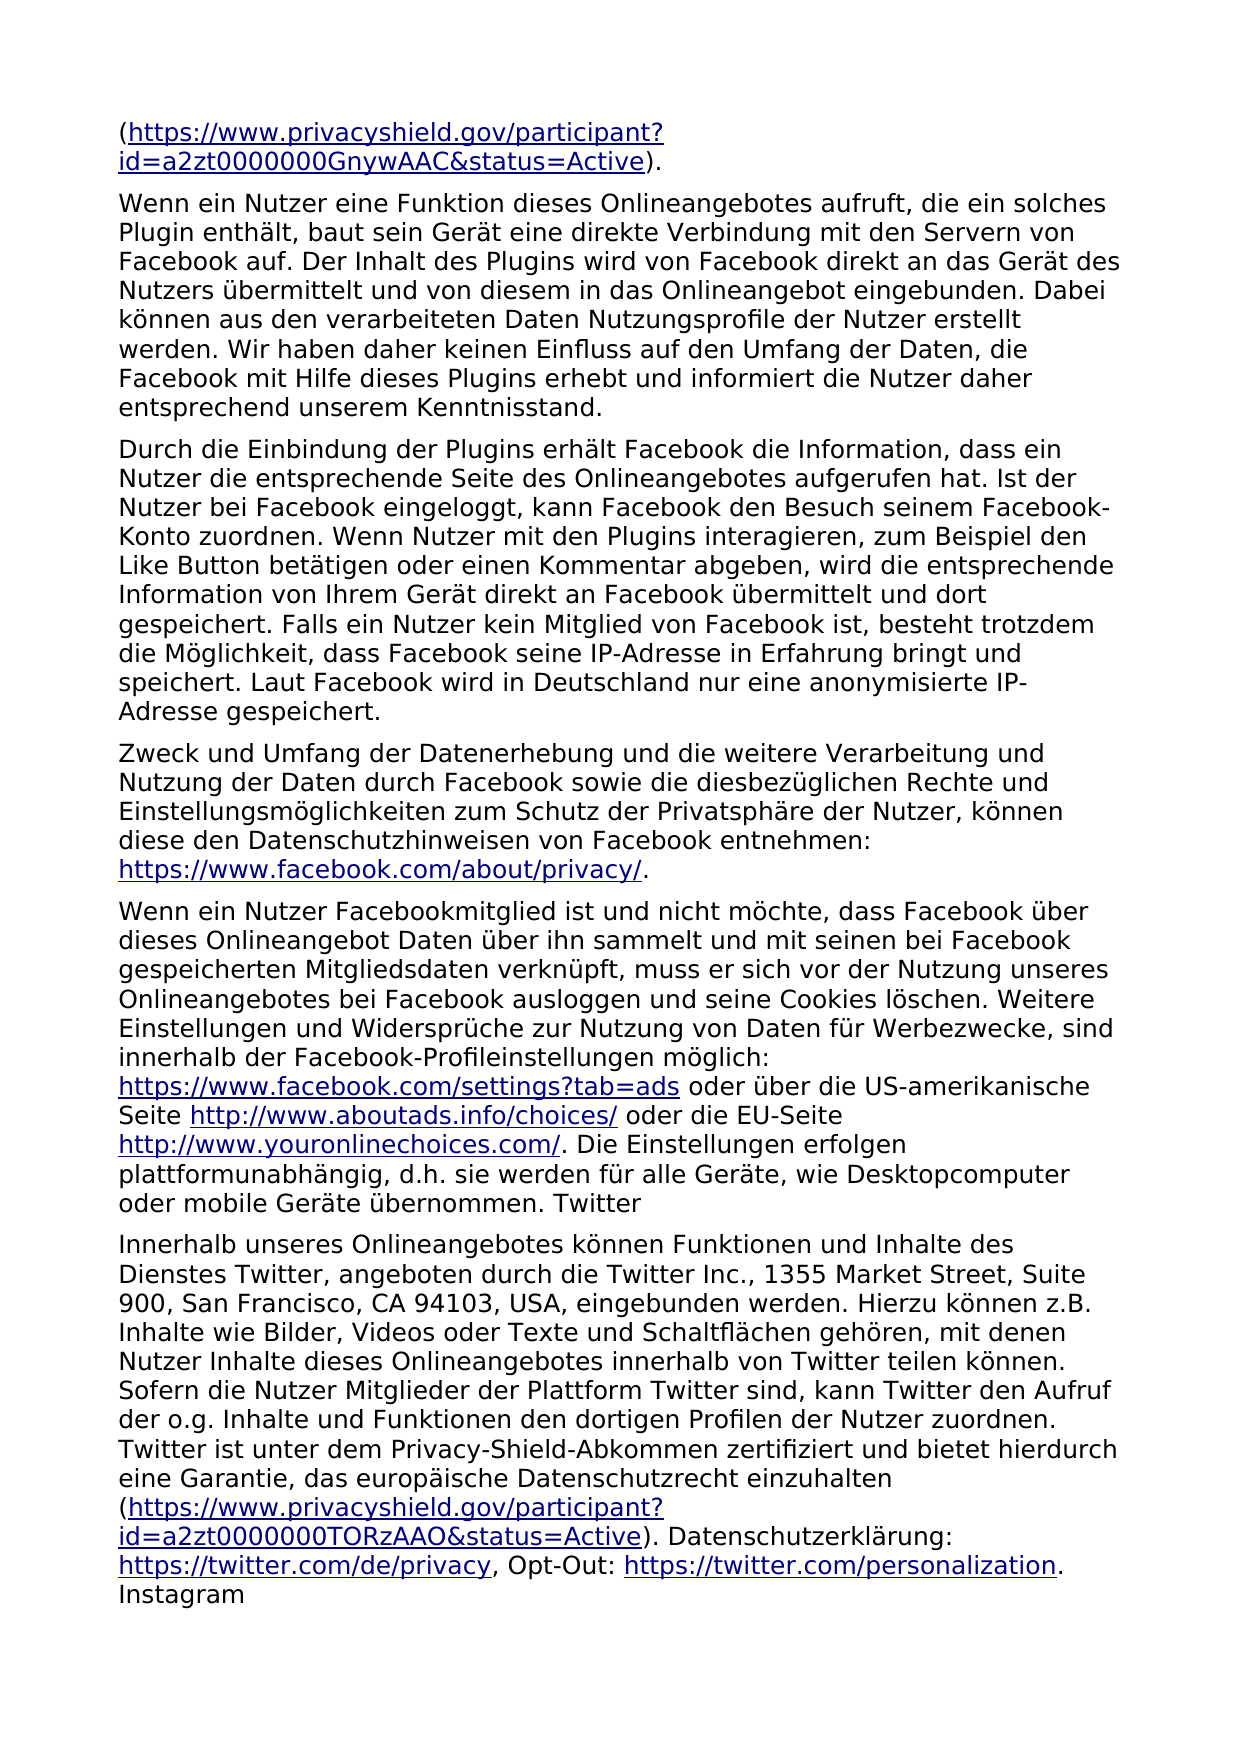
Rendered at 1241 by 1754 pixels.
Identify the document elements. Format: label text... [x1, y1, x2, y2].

text Innerhalb unseres Onlineangebotes können Funktionen und Inhalte des Dienstes Twitter, angeboten durch die Twitter Inc., 1355 Market Street, Suite 900, San Francisco, CA 94103, USA, eingebunden werden. Hierzu können z.B. Inhalte wie Bilder, Videos oder Texte und Schaltflächen gehören, mit denen Nutzer Inhalte dieses Onlineangebotes innerhalb von Twitter teilen können. Sofern die Nutzer Mitglieder der Plattform Twitter sind, kann Twitter den Aufruf der o.g. Inhalte und Funktionen den dortigen Profilen der Nutzer zuordnen. Twitter ist unter dem Privacy-Shield-Abkommen zertifiziert und bietet hierdurch eine Garantie, das europäische Datenschutzrecht einzuhalten (https://www.privacyshield.gov/participant?id=a2zt0000000TORzAAO&status=Active). Datenschutzerklärung: https://twitter.com/de/privacy, Opt-Out: https://twitter.com/personalization. Instagram [118, 1231, 1122, 1610]
text Wenn ein Nutzer eine Funktion dieses Onlineangebotes aufruft, die ein solches Plugin enthält, baut sein Gerät eine direkte Verbindung mit den Servern von Facebook auf. Der Inhalt des Plugins wird von Facebook direkt an das Gerät des Nutzers übermittelt und von diesem in das Onlineangebot eingebunden. Dabei können aus den verarbeiteten Daten Nutzungsprofile der Nutzer erstellt werden. Wir haben daher keinen Einfluss auf den Umfang der Daten, die Facebook mit Hilfe dieses Plugins erhebt und informiert die Nutzer daher entsprechend unserem Kenntnisstand. [118, 189, 1122, 422]
text Wenn ein Nutzer Facebookmitglied ist und nicht möchte, dass Facebook über dieses Onlineangebot Daten über ihn sammelt und mit seinen bei Facebook gespeicherten Mitgliedsdaten verknüpft, muss er sich vor der Nutzung unseres Onlineangebotes bei Facebook ausloggen und seine Cookies löschen. Weitere Einstellungen und Widersprüche zur Nutzung von Daten für Werbezwecke, sind innerhalb der Facebook-Profileinstellungen möglich: https://www.facebook.com/settings?tab=ads oder über die US-amerikanische Seite http://www.aboutads.info/choices/ oder die EU-Seite http://www.youronlinechoices.com/. Die Einstellungen erfolgen plattformunabhängig, d.h. sie werden für alle Geräte, wie Desktopcomputer oder mobile Geräte übernommen. Twitter [118, 897, 1122, 1218]
text (https://www.privacyshield.gov/participant?id=a2zt0000000GnywAAC&status=Active). [118, 118, 1122, 176]
text Zweck und Umfang der Datenerhebung und die weitere Verarbeitung und Nutzung der Daten durch Facebook sowie die diesbezüglichen Rechte und Einstellungsmöglichkeiten zum Schutz der Privatsphäre der Nutzer, können diese den Datenschutzhinweisen von Facebook entnehmen: https://www.facebook.com/about/privacy/. [118, 739, 1122, 885]
text Durch die Einbindung der Plugins erhält Facebook die Information, dass ein Nutzer die entsprechende Seite des Onlineangebotes aufgerufen hat. Ist der Nutzer bei Facebook eingeloggt, kann Facebook den Besuch seinem Facebook-Konto zuordnen. Wenn Nutzer mit den Plugins interagieren, zum Beispiel den Like Button betätigen oder einen Kommentar abgeben, wird die entsprechende Information von Ihrem Gerät direkt an Facebook übermittelt und dort gespeichert. Falls ein Nutzer kein Mitglied von Facebook ist, besteht trotzdem die Möglichkeit, dass Facebook seine IP-Adresse in Erfahrung bringt und speichert. Laut Facebook wird in Deutschland nur eine anonymisierte IP-Adresse gespeichert. [118, 435, 1122, 726]
